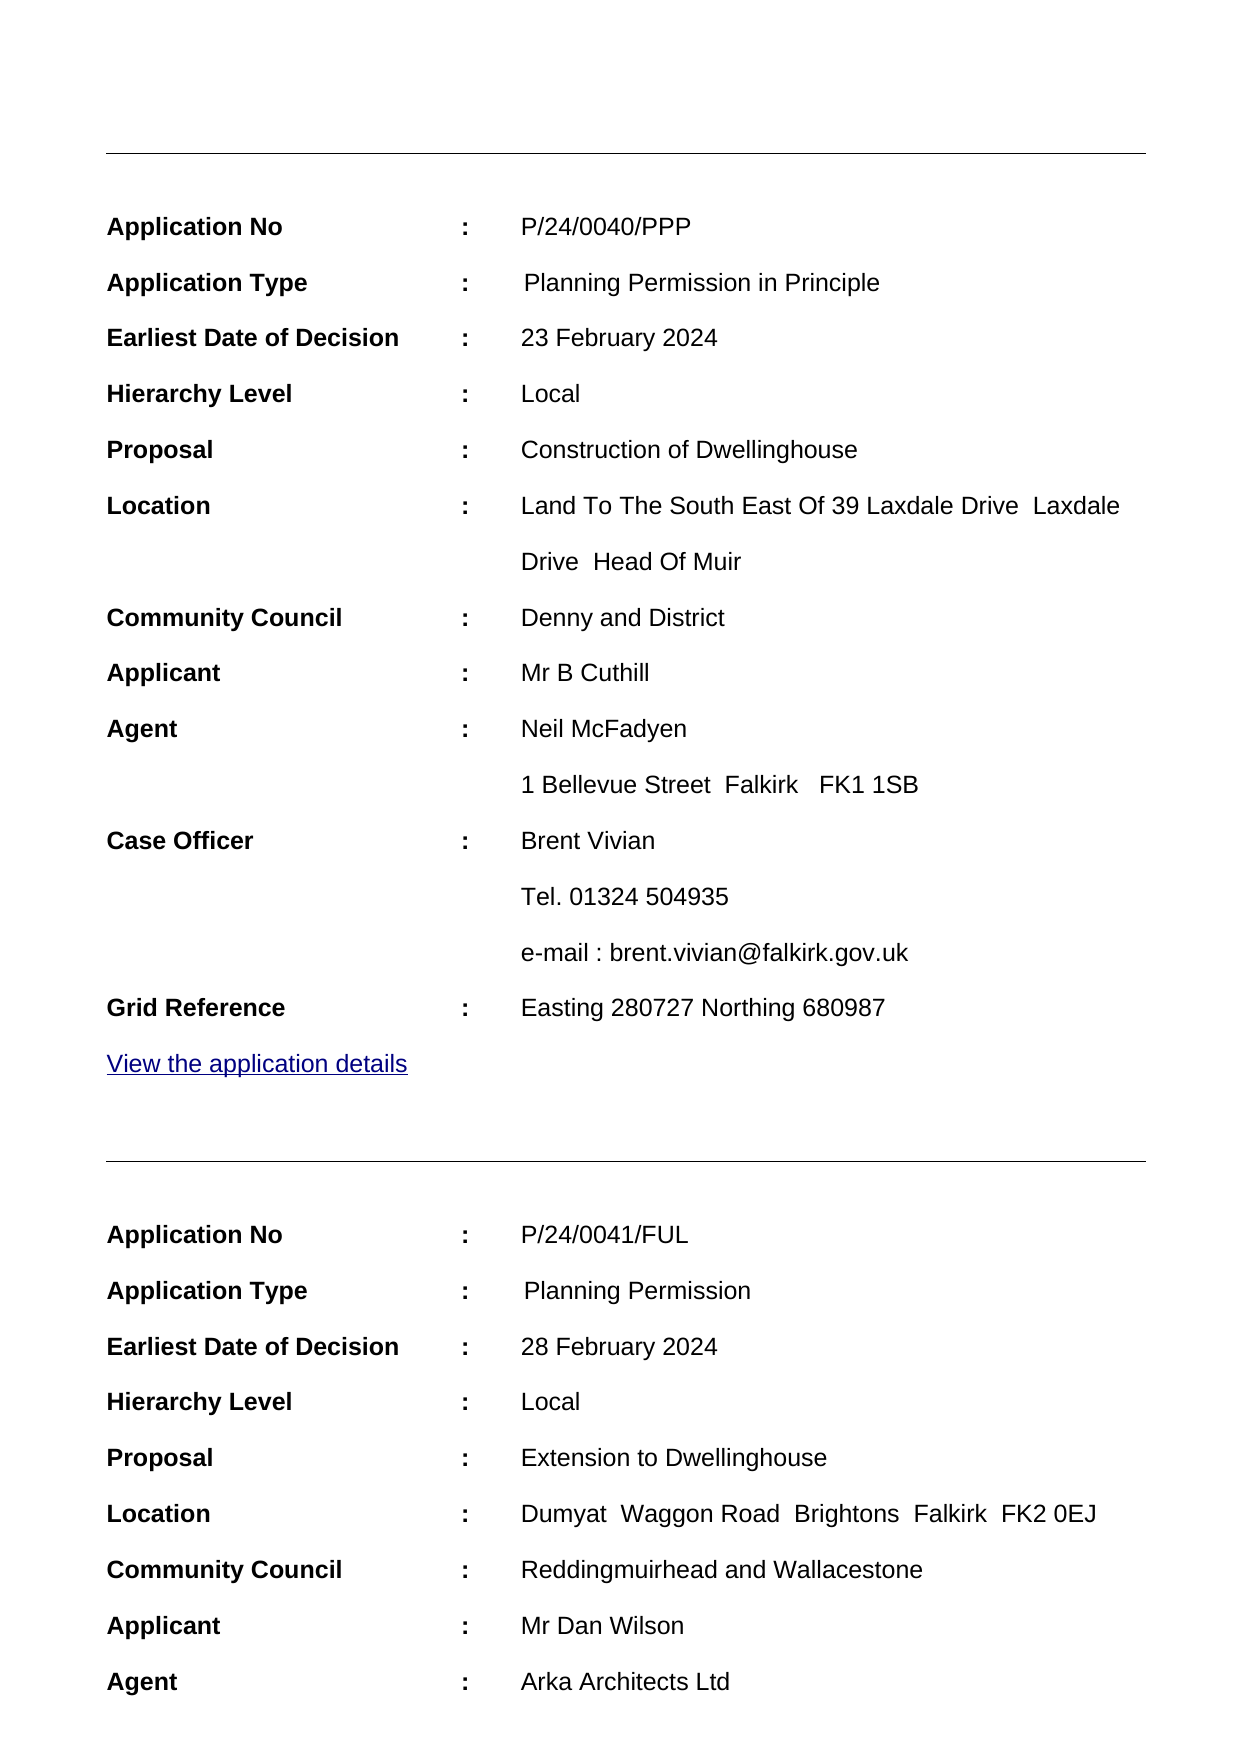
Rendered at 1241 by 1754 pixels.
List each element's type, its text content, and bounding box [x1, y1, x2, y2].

text Agent : Arka Architects Ltd [106, 1666, 1146, 1695]
text Earliest Date of Decision : 23 February 2024 [106, 323, 1146, 352]
text Proposal : Extension to Dwellinghouse [106, 1443, 1146, 1472]
text 1 Bellevue Street Falkirk FK1 1SB [106, 770, 1146, 799]
text Agent : Neil McFadyen [106, 714, 1146, 743]
text Application Type : Planning Permission in Principle [106, 267, 1146, 296]
text e-mail : brent.vivian@falkirk.gov.uk [106, 937, 1146, 966]
text Application Type : Planning Permission [106, 1276, 1146, 1304]
text View the application details [106, 1049, 1146, 1078]
text Application No : P/24/0040/PPP [106, 212, 1146, 240]
text Drive Head Of Muir [106, 547, 1146, 575]
text Application No : P/24/0041/FUL [106, 1220, 1146, 1248]
text Grid Reference : Easting 280727 Northing 680987 [106, 993, 1146, 1022]
text Proposal : Construction of Dwellinghouse [106, 435, 1146, 464]
text Applicant : Mr Dan Wilson [106, 1611, 1146, 1639]
text Applicant : Mr B Cuthill [106, 658, 1146, 687]
text Community Council : Denny and District [106, 602, 1146, 631]
text Location : Dumyat Waggon Road Brightons Falkirk FK2 0EJ [106, 1499, 1146, 1528]
text Location : Land To The South East Of 39 Laxdale Drive Laxdale [106, 491, 1146, 519]
text Earliest Date of Decision : 28 February 2024 [106, 1331, 1146, 1360]
text Tel. 01324 504935 [106, 882, 1146, 910]
text Hierarchy Level : Local [106, 379, 1146, 408]
text Hierarchy Level : Local [106, 1387, 1146, 1416]
text Community Council : Reddingmuirhead and Wallacestone [106, 1555, 1146, 1583]
text Case Officer : Brent Vivian [106, 826, 1146, 854]
